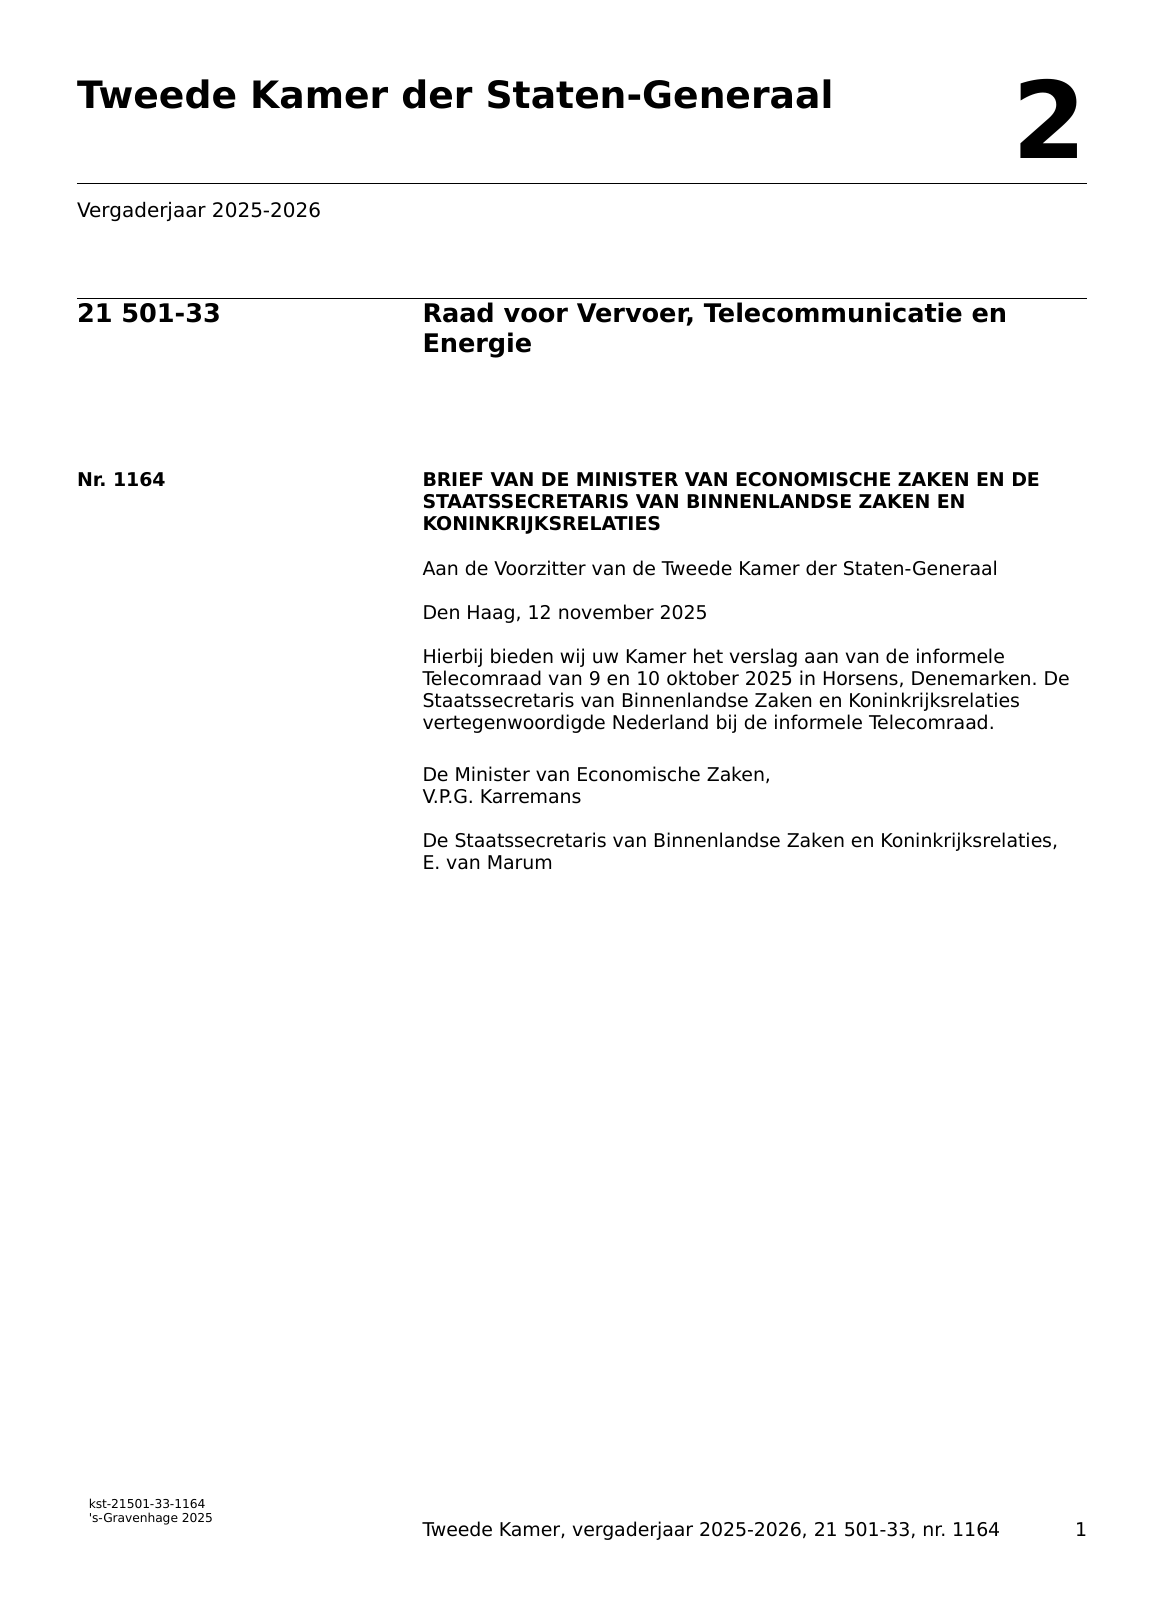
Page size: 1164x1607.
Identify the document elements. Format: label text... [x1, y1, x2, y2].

text 's-Gravenhage 2025 [88, 1511, 323, 1525]
text kst-21501-33-1164 [88, 1497, 323, 1511]
table_cell Vergaderjaar 2025-2026 [77, 184, 1087, 298]
table_header Tweede Kamer der Staten-Generaal [77, 59, 886, 183]
text Aan de Voorzitter van de Tweede Kamer der Staten-Generaal [422, 557, 1087, 579]
text Den Haag, 12 november 2025 [422, 602, 1087, 624]
text Hierbij bieden wij uw Kamer het verslag aan van de informele Telecomraad van 9 en 10 oktober 2025 in Horsens, Denemarken. De Staatssecretaris van Binnenlandse Zaken en Koninkrijksrelaties vertegenwoordigde Nederland bij de informele Telecomraad. [422, 646, 1087, 734]
table_header 2 [886, 59, 1087, 183]
text De Minister van Economische Zaken, V.P.G. Karremans [422, 764, 1087, 808]
subtitle Nr. 1164 BRIEF VAN DE MINISTER VAN ECONOMISCHE ZAKEN EN DE STAATSSECRETARIS VAN BINNENLANDSE ZAKEN EN KONINKRIJKSRELATIES [77, 469, 1087, 535]
subtitle 21 501-33 Raad voor Vervoer, Telecommunicatie en Energie [77, 299, 1087, 358]
text De Staatssecretaris van Binnenlandse Zaken en Koninkrijksrelaties, E. van Marum [422, 830, 1087, 874]
